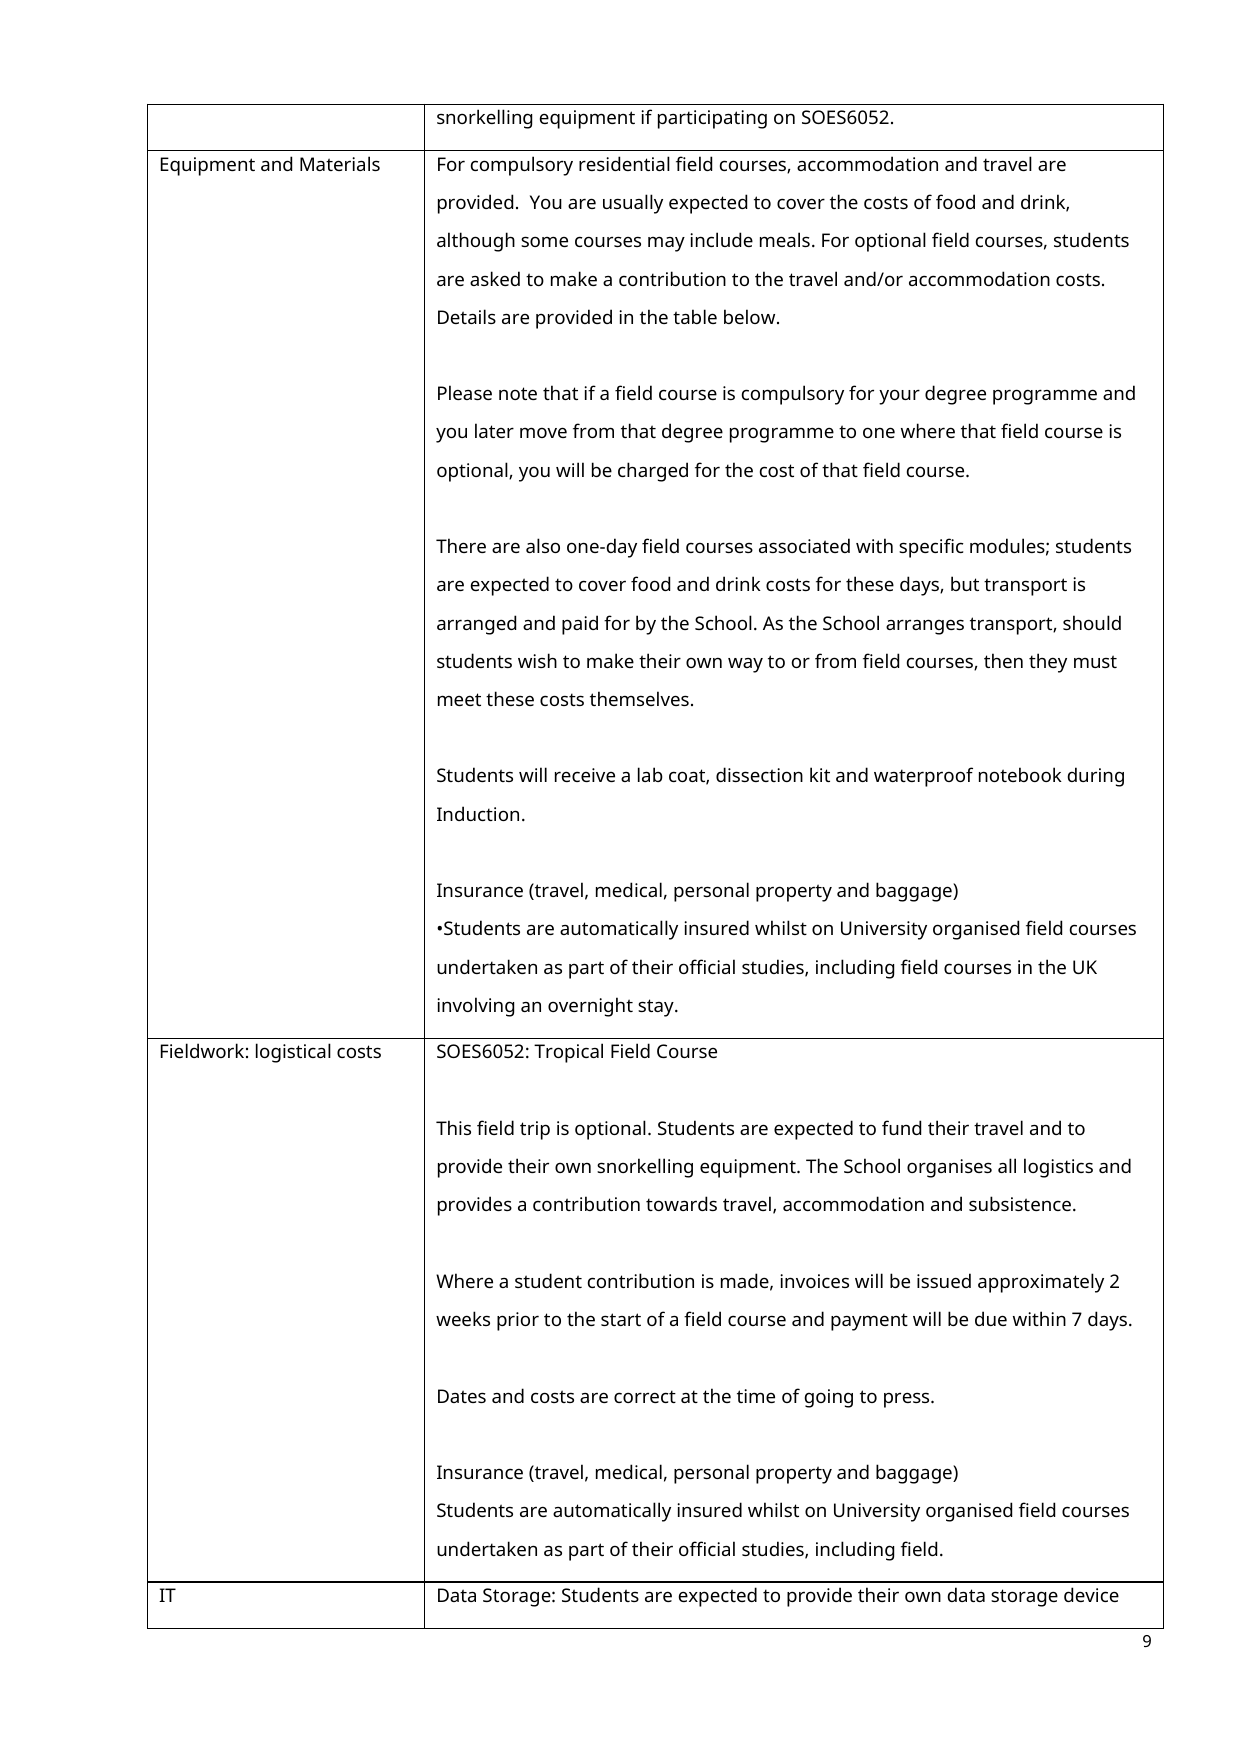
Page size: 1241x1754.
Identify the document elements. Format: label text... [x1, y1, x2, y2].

table_cell Equipment and Materials [148, 151, 424, 1038]
table_cell SOES6052: Tropical Field Course This field trip is optional. Students are expected to fund their travel and to provide their own snorkelling equipment. The School organises all logistics and provides a contribution towards travel, accommodation and subsistence. Where a student contribution is made, invoices will be issued approximately 2 weeks prior to the start of a field course and payment will be due within 7 days. Dates and costs are correct at the time of going to press. Insurance (travel, medical, personal property and baggage) Students are automatically insured whilst on University organised field courses undertaken as part of their official studies, including field. [425, 1039, 1163, 1581]
table_cell For compulsory residential field courses, accommodation and travel are provided. You are usually expected to cover the costs of food and drink, although some courses may include meals. For optional field courses, students are asked to make a contribution to the travel and/or accommodation costs. Details are provided in the table below. Please note that if a field course is compulsory for your degree programme and you later move from that degree programme to one where that field course is optional, you will be charged for the cost of that field course. There are also one-day field courses associated with specific modules; students are expected to cover food and drink costs for these days, but transport is arranged and paid for by the School. As the School arranges transport, should students wish to make their own way to or from field courses, then they must meet these costs themselves. Students will receive a lab coat, dissection kit and waterproof notebook during Induction. Insurance (travel, medical, personal property and baggage) •Students are automatically insured whilst on University organised field courses undertaken as part of their official studies, including field courses in the UK involving an overnight stay. [425, 151, 1163, 1038]
table_cell Data Storage: Students are expected to provide their own data storage device [425, 1583, 1163, 1628]
table_cell Fieldwork: logistical costs [148, 1039, 424, 1581]
table_cell IT [148, 1583, 424, 1628]
table_cell [148, 105, 424, 150]
table_cell snorkelling equipment if participating on SOES6052. [425, 105, 1163, 150]
